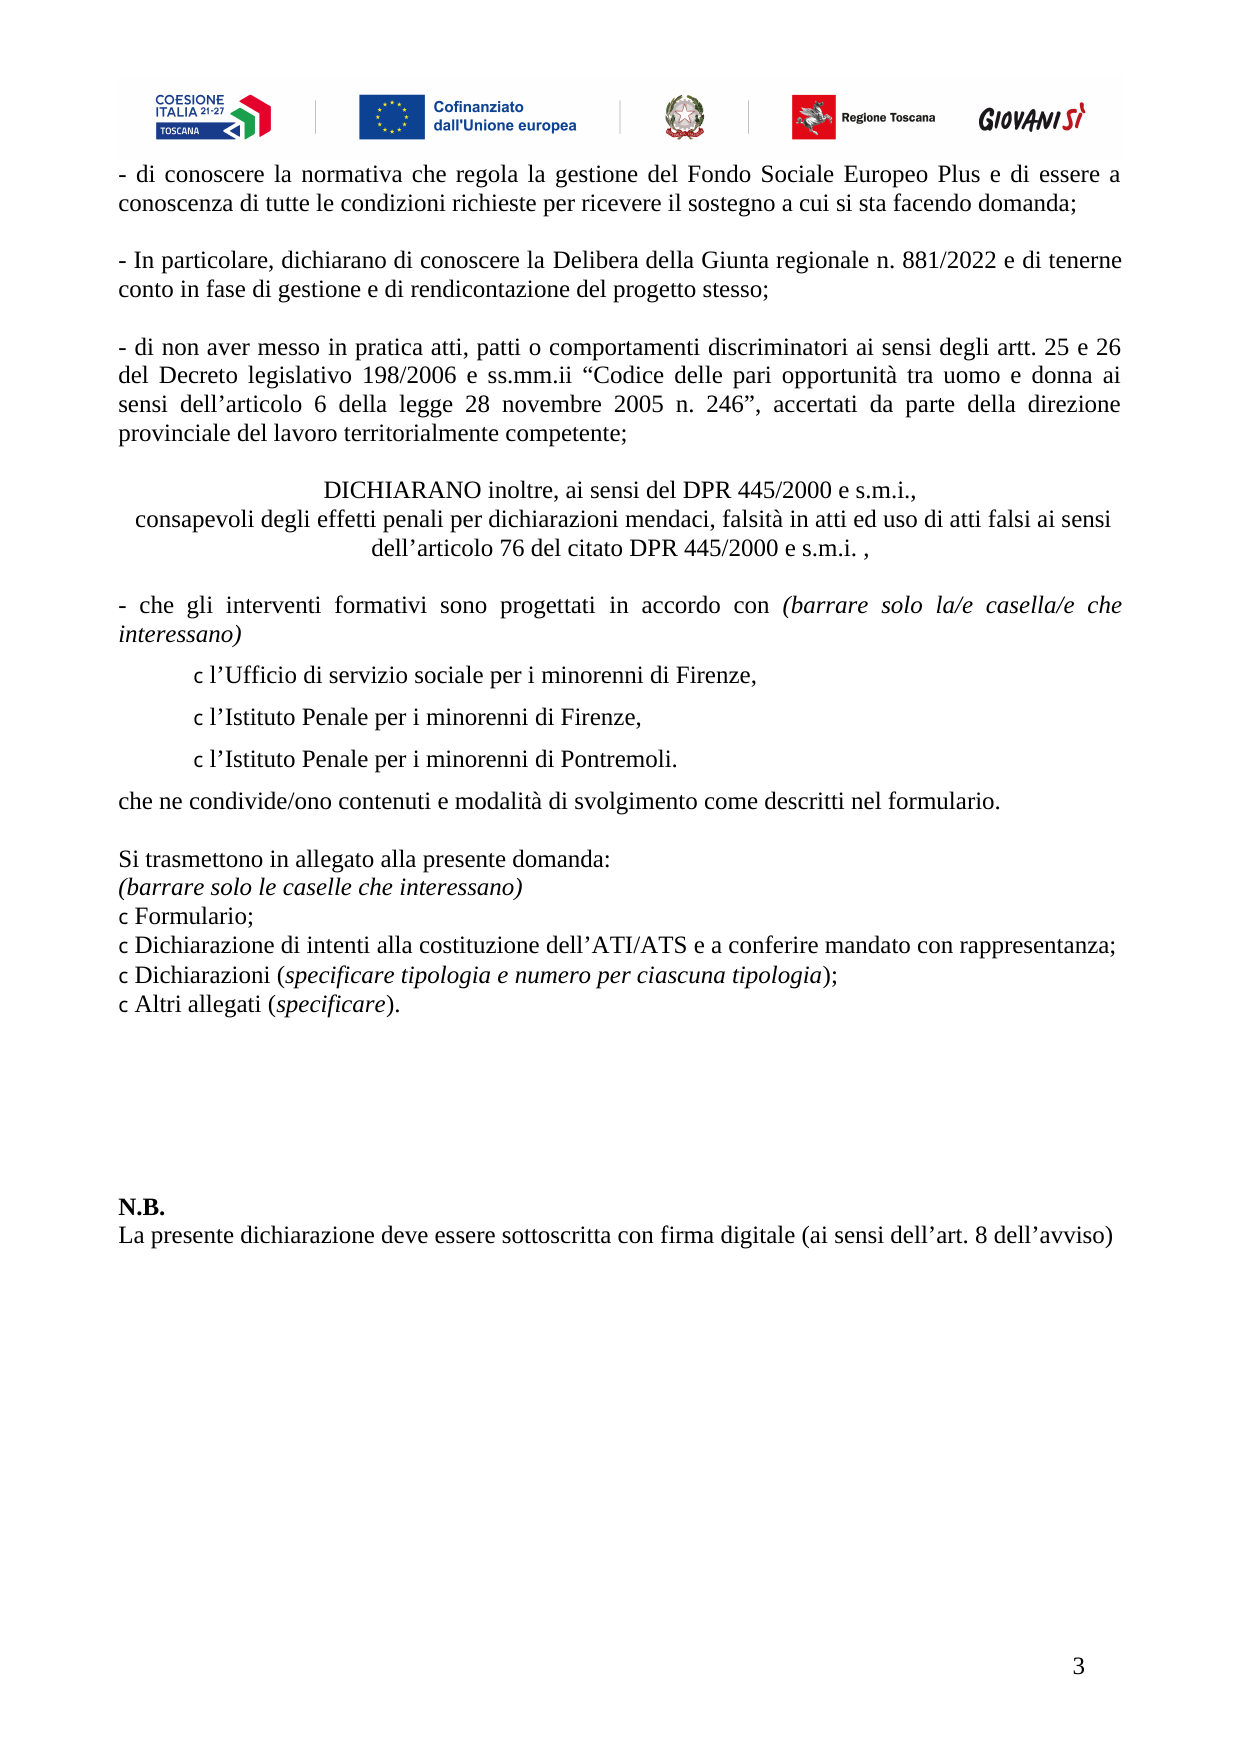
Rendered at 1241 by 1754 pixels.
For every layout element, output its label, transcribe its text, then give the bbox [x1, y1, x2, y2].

text c Dichiarazioni (specificare tipologia e numero per ciascuna tipologia); [118, 960, 1122, 989]
text c l’Istituto Penale per i minorenni di Pontremoli. [193, 744, 1122, 774]
text c l’Istituto Penale per i minorenni di Firenze, [193, 702, 1122, 732]
text c l’Ufficio di servizio sociale per i minorenni di Firenze, [193, 661, 1122, 690]
text consapevoli degli effetti penali per dichiarazioni mendaci, falsità in atti ed uso di atti falsi ai sensi dell’articolo 76 del citato DPR 445/2000 e s.m.i. , [118, 504, 1122, 562]
text - In particolare, dichiarano di conoscere la Delibera della Giunta regionale n. 881/2022 e di tenerne conto in fase di gestione e di rendicontazione del progetto stesso; [118, 246, 1122, 303]
text Si trasmettono in allegato alla presente domanda: [118, 844, 1122, 872]
text c Dichiarazione di intenti alla costituzione dell’ATI/ATS e a conferire mandato con rappresentanza; [118, 931, 1122, 960]
text - di non aver messo in pratica atti, patti o comportamenti discriminatori ai sensi degli artt. 25 e 26 del Decreto legislativo 198/2006 e ss.mm.ii “Codice delle pari opportunità tra uomo e donna ai sensi dell’articolo 6 della legge 28 novembre 2005 n. 246”, accertati da parte della direzione provinciale del lavoro territorialmente competente; [118, 332, 1122, 447]
picture [118, 75, 1123, 160]
text N.B. [118, 1192, 1122, 1220]
text La presente dichiarazione deve essere sottoscritta con firma digitale (ai sensi dell’art. 8 dell’avviso) [118, 1220, 1122, 1249]
text DICHIARANO inoltre, ai sensi del DPR 445/2000 e s.m.i., [118, 476, 1122, 504]
text c Formulario; [118, 901, 1122, 931]
text che ne condivide/ono contenuti e modalità di svolgimento come descritti nel formulario. [118, 786, 1122, 815]
text c Altri allegati (specificare). [118, 989, 1122, 1019]
text - che gli interventi formativi sono progettati in accordo con (barrare solo la/e casella/e che interessano) [118, 591, 1122, 648]
text (barrare solo le caselle che interessano) [118, 872, 1122, 901]
text - di conoscere la normativa che regola la gestione del Fondo Sociale Europeo Plus e di essere a conoscenza di tutte le condizioni richieste per ricevere il sostegno a cui si sta facendo domanda; [118, 160, 1122, 217]
